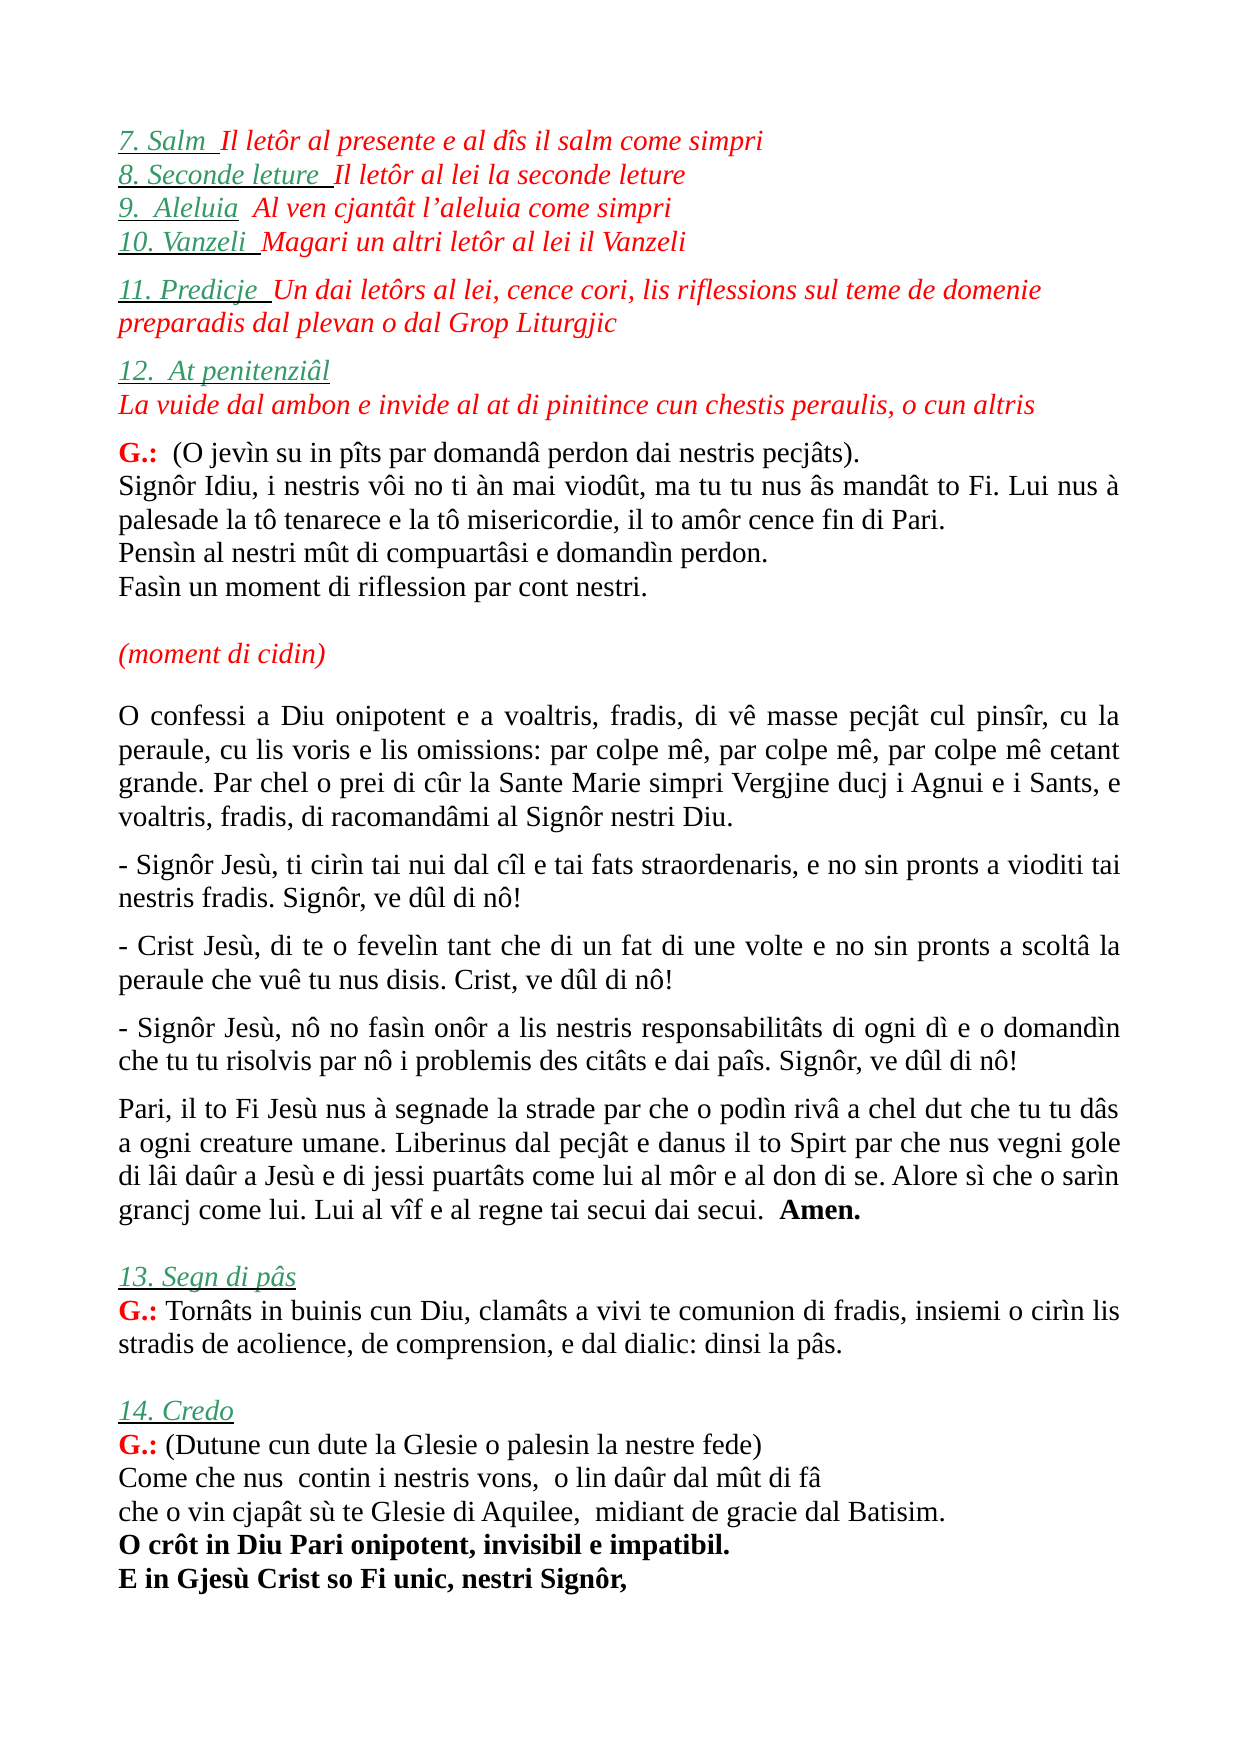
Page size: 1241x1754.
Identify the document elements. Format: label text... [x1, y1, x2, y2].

text G.: (O jevìn su in pîts par domandâ perdon dai nestris pecjâts). [118, 435, 1122, 468]
text Signôr Idiu, i nestris vôi no ti àn mai viodût, ma tu tu nus âs mandât to Fi. Lui nus à palesade la tô tenarece e la tô misericordie, il to amôr cence fin di Pari. [118, 468, 1122, 536]
text 9. Aleluia Al ven cjantât l’aleluia come simpri [118, 191, 1122, 224]
text Come che nus contin i nestris vons, o lin daûr dal mût di fâ [118, 1460, 1122, 1494]
text O confessi a Diu onipotent e a voaltris, fradis, di vê masse pecjât cul pinsîr, cu la peraule, cu lis voris e lis omissions: par colpe mê, par colpe mê, par colpe mê cetant grande. Par chel o prei di cûr la Sante Marie simpri Vergjine ducj i Agnui e i Sants, e voaltris, fradis, di racomandâmi al Signôr nestri Diu. [118, 698, 1122, 833]
text 13. Segn di pâs [118, 1259, 1122, 1293]
text (moment di cidin) [118, 636, 1122, 670]
text 11. Predicje Un dai letôrs al lei, cence cori, lis riflessions sul teme de domenie preparadis dal plevan o dal Grop Liturgjic [118, 272, 1122, 339]
text - Signôr Jesù, nô no fasìn onôr a lis nestris responsabilitâts di ogni dì e o domandìn che tu tu risolvis par nô i problemis des citâts e dai paîs. Signôr, ve dûl di nô! [118, 1010, 1122, 1077]
text 14. Credo [118, 1393, 1122, 1427]
text - Crist Jesù, di te o fevelìn tant che di un fat di une volte e no sin pronts a scoltâ la peraule che vuê tu nus disis. Crist, ve dûl di nô! [118, 928, 1122, 996]
text G.: Tornâts in buinis cun Diu, clamâts a vivi te comunion di fradis, insiemi o cirìn lis stradis de acolience, de comprension, e dal dialic: dinsi la pâs. [118, 1293, 1122, 1360]
text Pari, il to Fi Jesù nus à segnade la strade par che o podìn rivâ a chel dut che tu tu dâs a ogni creature umane. Liberinus dal pecjât e danus il to Spirt par che nus vegni gole di lâi daûr a Jesù e di jessi puartâts come lui al môr e al don di se. Alore sì che o sarìn grancj come lui. Lui al vîf e al regne tai secui dai secui. Amen. [118, 1091, 1122, 1226]
text E in Gjesù Crist so Fi unic, nestri Signôr, [118, 1561, 1122, 1594]
text La vuide dal ambon e invide al at di pinitince cun chestis peraulis, o cun altris [118, 387, 1122, 421]
text 8. Seconde leture Il letôr al lei la seconde leture [118, 157, 1122, 191]
text 7. Salm Il letôr al presente e al dîs il salm come simpri [118, 123, 1122, 157]
text 10. Vanzeli Magari un altri letôr al lei il Vanzeli [118, 224, 1122, 258]
text O crôt in Diu Pari onipotent, invisibil e impatibil. [118, 1527, 1122, 1561]
text - Signôr Jesù, ti cirìn tai nui dal cîl e tai fats straordenaris, e no sin pronts a vioditi tai nestris fradis. Signôr, ve dûl di nô! [118, 847, 1122, 914]
text G.: (Dutune cun dute la Glesie o palesin la nestre fede) [118, 1427, 1122, 1460]
text Pensìn al nestri mût di compuartâsi e domandìn perdon. [118, 536, 1122, 569]
text 12. At penitenziâl [118, 353, 1122, 387]
text che o vin cjapât sù te Glesie di Aquilee, midiant de gracie dal Batisim. [118, 1494, 1122, 1527]
text Fasìn un moment di riflession par cont nestri. [118, 569, 1122, 603]
